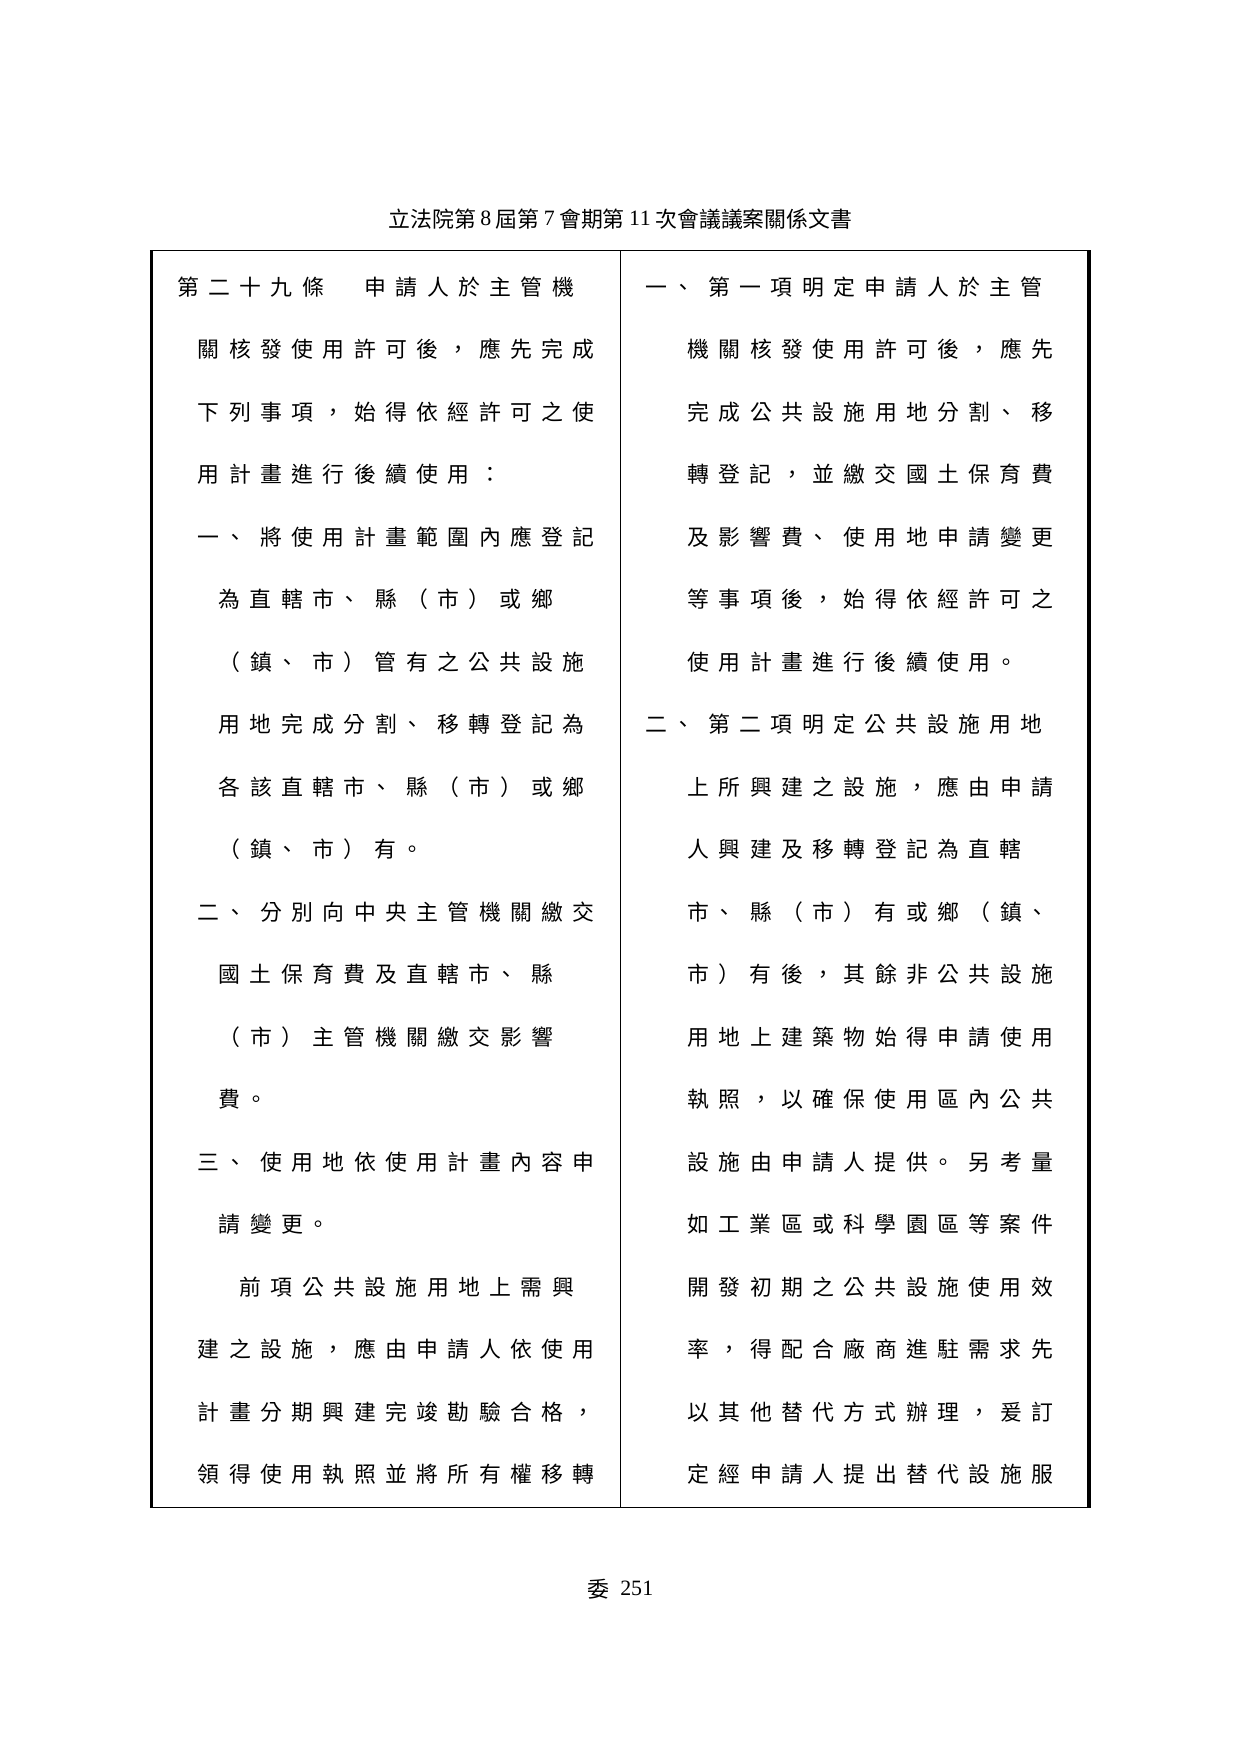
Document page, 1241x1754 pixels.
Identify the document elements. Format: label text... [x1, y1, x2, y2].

table_cell 一、第一項明定申請人於主管機關核發使用許可後，應先完成公共設施用地分割、移轉登記，並繳交國土保育費及影響費、使用地申請變更等事項後，始得依經許可之使用計畫進行後續使用。 二、第二項明定公共設施用地上所興建之設施，應由申請人興建及移轉登記為直轄市、縣（市）有或鄉（鎮、市）有後，其餘非公共設施用地上建築物始得申請使用執照，以確保使用區內公共設施由申請人提供。另考量如工業區或科學園區等案件開發初期之公共設施使用效率，得配合廠商進駐需求先以其他替代方式辦理，爰訂定經申請人提出替代設施服 [621, 251, 1087, 1507]
table_cell 第二十九條 申請人於主管機關核發使用許可後，應先完成下列事項，始得依經許可之使用計畫進行後續使用： 一、將使用計畫範圍內應登記為直轄市、縣（市）或鄉（鎮、市）管有之公共設施用地完成分割、移轉登記為各該直轄市、縣（市）或鄉（鎮、市）有。 二、分別向中央主管機關繳交國土保育費及直轄市、縣（市）主管機關繳交影響費。 三、使用地依使用計畫內容申請變更。 前項公共設施用地上需興建之設施，應由申請人依使用計畫分期興建完竣勘驗合格，領得使用執照並將所有權移轉 [153, 251, 620, 1507]
